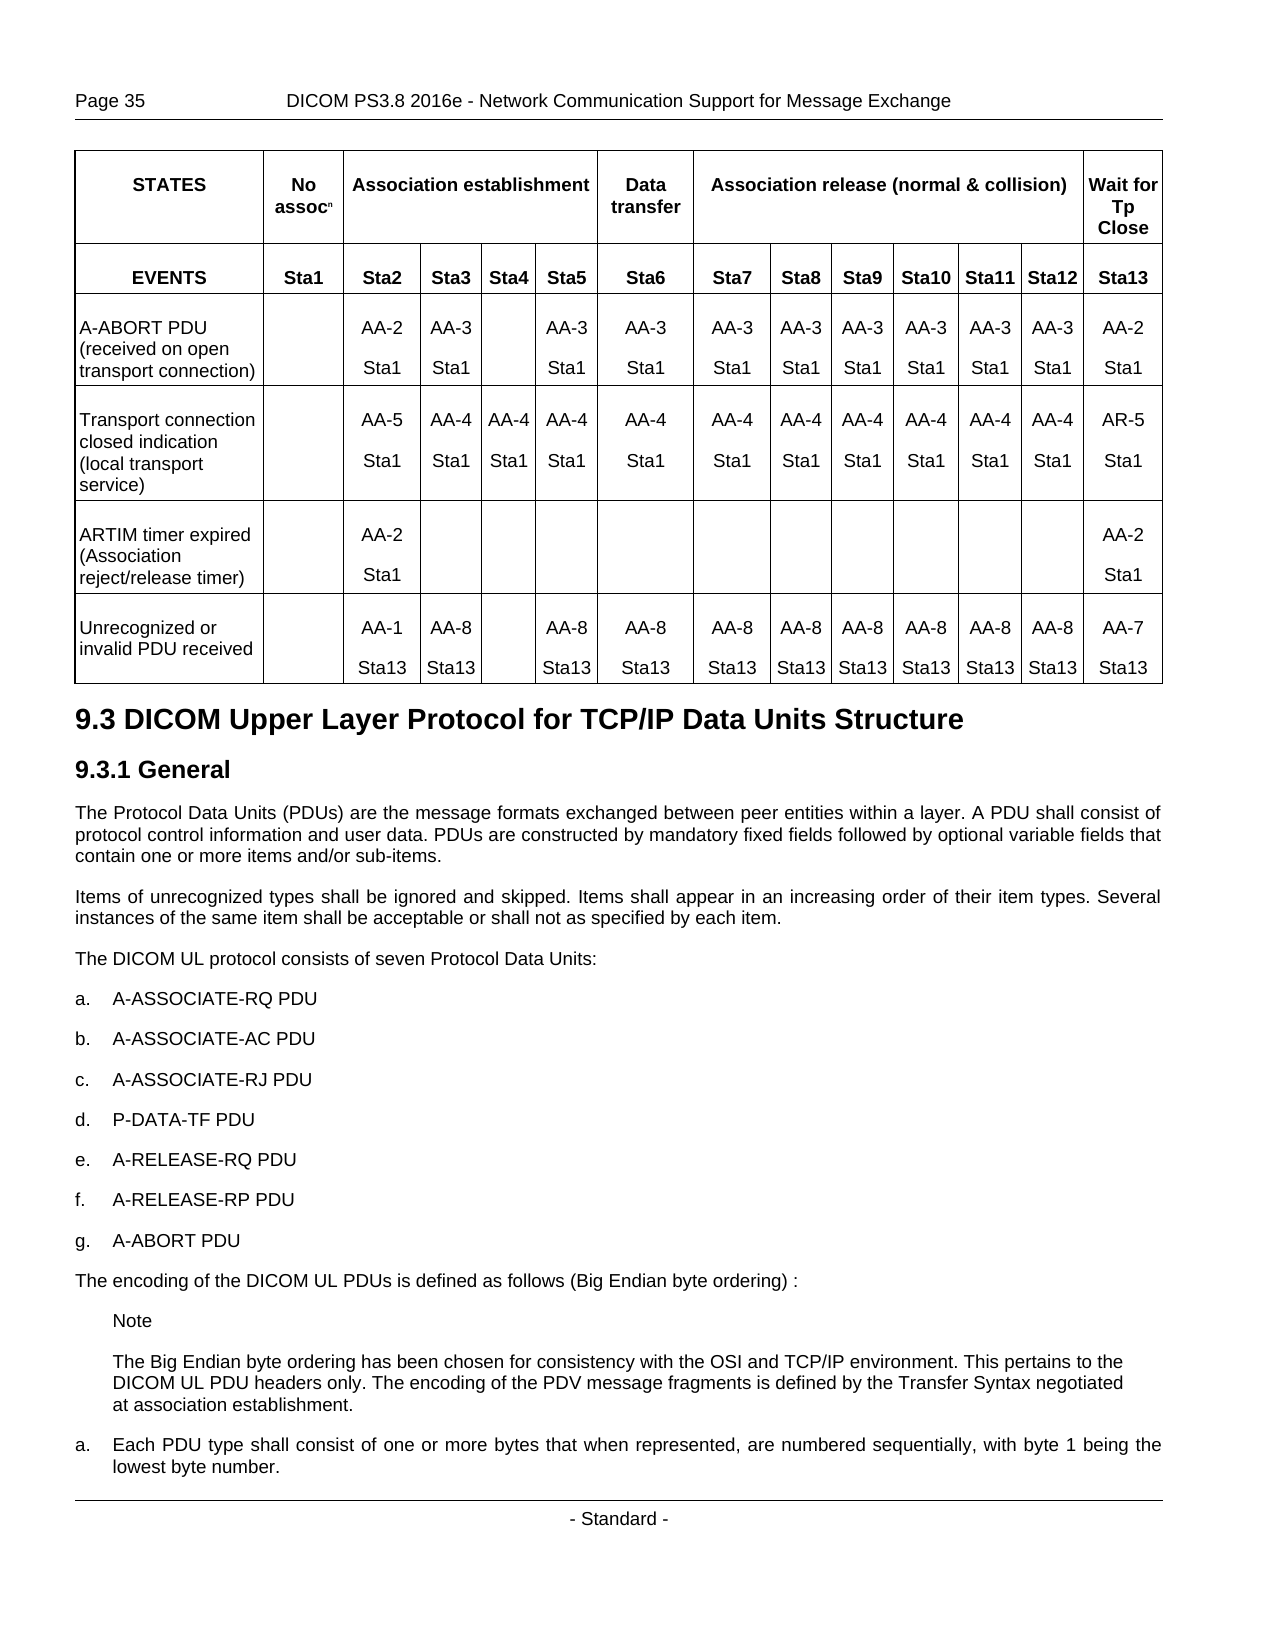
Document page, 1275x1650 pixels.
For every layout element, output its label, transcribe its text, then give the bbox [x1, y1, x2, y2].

table_cell [264, 501, 343, 592]
table_header Association release (normal & collision) [694, 151, 1083, 243]
table_cell Sta3 [421, 244, 481, 292]
table_cell Sta10 [894, 244, 958, 292]
table_cell AA-8 Sta13 [421, 594, 481, 682]
table_cell [264, 594, 343, 682]
table_cell [894, 501, 958, 592]
text 9.3.1 General [75, 754, 1162, 783]
table_cell A-ABORT PDU (received on open transport connection) [76, 294, 263, 385]
table_header Association establishment [344, 151, 597, 243]
table_cell Sta11 [959, 244, 1021, 292]
table_cell Sta2 [344, 244, 420, 292]
table_cell AA-3 Sta1 [959, 294, 1021, 385]
table_cell AA-8 Sta13 [894, 594, 958, 682]
table_cell [482, 594, 535, 682]
table_cell AA-2 Sta1 [344, 294, 420, 385]
list A-RELEASE-RP PDU [75, 1189, 1162, 1211]
table_header STATES [76, 151, 263, 243]
table_cell [771, 501, 831, 592]
table_cell Sta4 [482, 244, 535, 292]
table_cell ARTIM timer expired (Association reject/release timer) [76, 501, 263, 592]
table_cell AA-1 Sta13 [344, 594, 420, 682]
text Note [112, 1310, 1125, 1332]
table_cell AA-3 Sta1 [832, 294, 893, 385]
table_cell AA-8 Sta13 [959, 594, 1021, 682]
table_cell AA-4 Sta1 [1022, 386, 1083, 500]
table_cell [832, 501, 893, 592]
table_cell Sta6 [598, 244, 693, 292]
table_cell AA-3 Sta1 [894, 294, 958, 385]
table_cell [959, 501, 1021, 592]
table_cell AA-3 Sta1 [1022, 294, 1083, 385]
text The Big Endian byte ordering has been chosen for consistency with the OSI and TCP/IP environment. This pertains to the DICOM UL PDU headers only. The encoding of the PDV message fragments is defined by the Transfer Syntax negotiated at association establishment. [112, 1351, 1125, 1415]
table_header Wait for Tp Close [1084, 151, 1162, 243]
table_cell AA-4 Sta1 [421, 386, 481, 500]
table_cell [694, 501, 770, 592]
table_cell AA-2 Sta1 [1084, 501, 1162, 592]
text 9.3 DICOM Upper Layer Protocol for TCP/IP Data Units Structure [75, 702, 1162, 736]
table_cell AA-5 Sta1 [344, 386, 420, 500]
table_cell AA-8 Sta13 [536, 594, 597, 682]
table_cell Sta13 [1084, 244, 1162, 292]
table_cell AA-3 Sta1 [771, 294, 831, 385]
text The Protocol Data Units (PDUs) are the message formats exchanged between peer entities within a layer. A PDU shall consist of protocol control information and user data. PDUs are constructed by mandatory fixed fields followed by optional variable fields that contain one or more items and/or sub-items. [75, 802, 1162, 867]
table_cell [482, 294, 535, 385]
table_cell Transport connection closed indication (local transport service) [76, 386, 263, 500]
list A-ASSOCIATE-RJ PDU [75, 1068, 1162, 1090]
table_cell Sta1 [264, 244, 343, 292]
table_cell AR-5 Sta1 [1084, 386, 1162, 500]
table_cell Sta8 [771, 244, 831, 292]
table_cell Unrecognized or invalid PDU received [76, 594, 263, 682]
table_cell AA-4 Sta1 [832, 386, 893, 500]
table_cell AA-8 Sta13 [694, 594, 770, 682]
table_cell AA-4 Sta1 [536, 386, 597, 500]
table_cell Sta12 [1022, 244, 1083, 292]
text The encoding of the DICOM UL PDUs is defined as follows (Big Endian byte ordering) : [75, 1270, 1162, 1291]
table_cell [1022, 501, 1083, 592]
table_cell Sta7 [694, 244, 770, 292]
table_cell AA-4 Sta1 [894, 386, 958, 500]
table_cell AA-4 Sta1 [482, 386, 535, 500]
table_cell [264, 294, 343, 385]
text The DICOM UL protocol consists of seven Protocol Data Units: [75, 947, 1162, 969]
text Items of unrecognized types shall be ignored and skipped. Items shall appear in an increasing order of their item types. Several instances of the same item shall be acceptable or shall not as specified by each item. [75, 886, 1162, 929]
table_cell AA-2 Sta1 [1084, 294, 1162, 385]
table_cell Sta5 [536, 244, 597, 292]
list A-RELEASE-RQ PDU [75, 1149, 1162, 1171]
table_cell AA-8 Sta13 [771, 594, 831, 682]
table_header No assocn [264, 151, 343, 243]
table_cell AA-8 Sta13 [1022, 594, 1083, 682]
table_cell [536, 501, 597, 592]
list P-DATA-TF PDU [75, 1109, 1162, 1130]
table_cell [482, 501, 535, 592]
table_cell AA-7 Sta13 [1084, 594, 1162, 682]
list Each PDU type shall consist of one or more bytes that when represented, are numbered sequentially, with byte 1 being the lowest byte number. [75, 1434, 1162, 1477]
table_cell AA-4 Sta1 [694, 386, 770, 500]
table_cell [264, 386, 343, 500]
table_cell AA-4 Sta1 [598, 386, 693, 500]
table_cell AA-3 Sta1 [421, 294, 481, 385]
table_header Data transfer [598, 151, 693, 243]
table_cell AA-4 Sta1 [771, 386, 831, 500]
list A-ASSOCIATE-RQ PDU [75, 988, 1162, 1009]
table_cell [421, 501, 481, 592]
table_cell AA-8 Sta13 [598, 594, 693, 682]
list A-ABORT PDU [75, 1229, 1162, 1251]
table_cell AA-8 Sta13 [832, 594, 893, 682]
table_cell AA-3 Sta1 [598, 294, 693, 385]
table_cell AA-3 Sta1 [536, 294, 597, 385]
table_cell AA-3 Sta1 [694, 294, 770, 385]
list A-ASSOCIATE-AC PDU [75, 1028, 1162, 1049]
table_cell Sta9 [832, 244, 893, 292]
table_cell EVENTS [76, 244, 263, 292]
table_cell AA-2 Sta1 [344, 501, 420, 592]
table_cell [598, 501, 693, 592]
table_cell AA-4 Sta1 [959, 386, 1021, 500]
